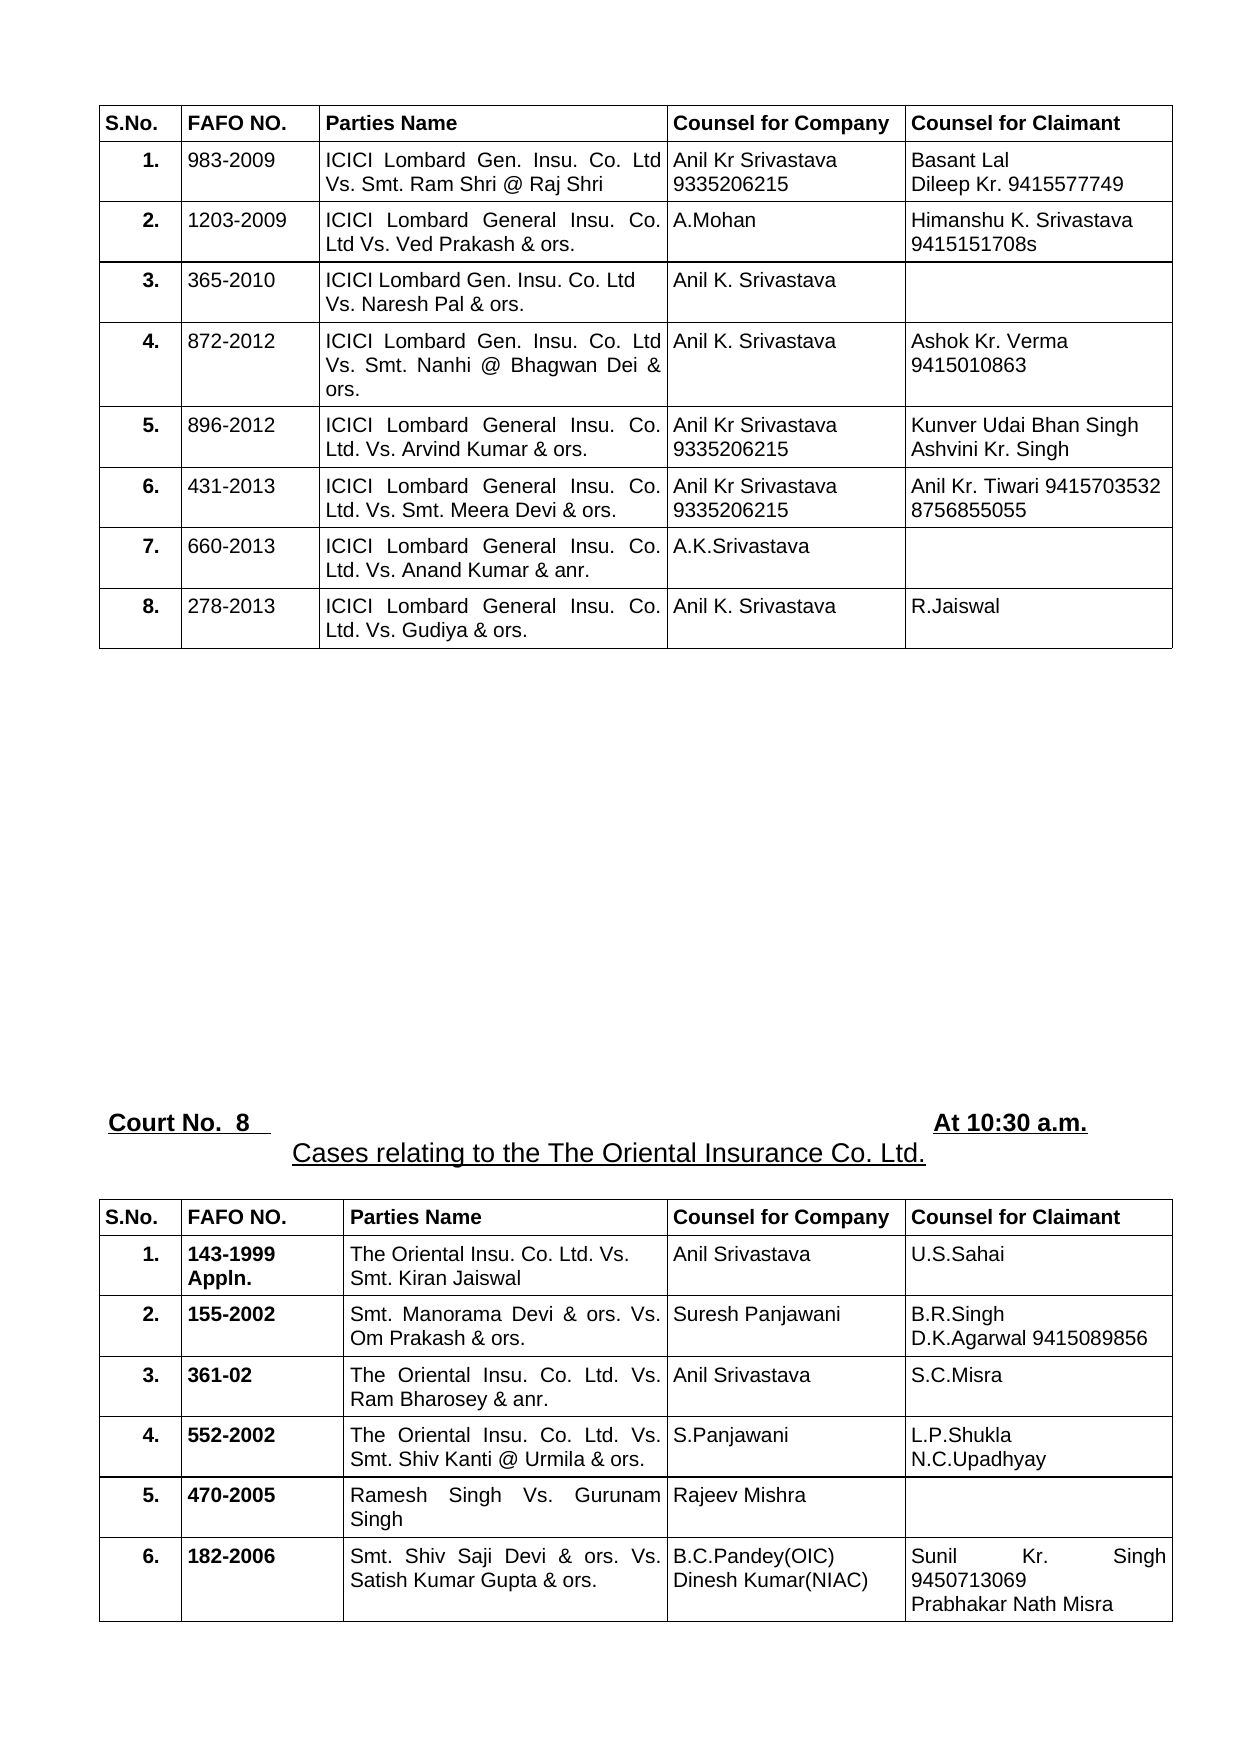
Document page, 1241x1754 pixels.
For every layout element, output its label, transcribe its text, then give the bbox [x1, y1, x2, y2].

table_cell [100, 323, 181, 406]
table_cell Suresh Panjawani [668, 1296, 905, 1356]
table_cell ICICI Lombard Gen. Insu. Co. Ltd Vs. Smt. Nanhi @ Bhagwan Dei & ors. [320, 323, 667, 406]
table_cell 431-2013 [182, 468, 319, 527]
table_header S.No. [100, 1200, 181, 1235]
table_cell [100, 142, 181, 201]
table_cell Anil K. Srivastava [668, 323, 905, 406]
table_cell 155-2002 [182, 1296, 343, 1356]
table_cell [906, 528, 1172, 587]
table_cell ICICI Lombard General Insu. Co. Ltd. Vs. Smt. Meera Devi & ors. [320, 468, 667, 527]
table_cell Anil Kr Srivastava 9335206215 [668, 142, 905, 201]
table_cell [100, 202, 181, 261]
table_header Parties Name [344, 1200, 667, 1235]
table_cell [100, 1236, 181, 1295]
table_cell [906, 263, 1172, 322]
table_cell [100, 1478, 181, 1537]
table_cell Anil K. Srivastava [668, 589, 905, 648]
text Court No. 8 At 10:30 a.m. [108, 1108, 1132, 1137]
table_header Counsel for Claimant [906, 106, 1172, 141]
table_cell The Oriental Insu. Co. Ltd. Vs. Ram Bharosey & anr. [344, 1357, 667, 1416]
table_cell [100, 1296, 181, 1356]
table_cell U.S.Sahai [906, 1236, 1172, 1295]
table_cell [906, 1478, 1172, 1537]
table_cell 182-2006 [182, 1538, 343, 1621]
table_header Counsel for Company [668, 1200, 905, 1235]
table_cell [100, 407, 181, 467]
table_cell ICICI Lombard General Insu. Co. Ltd Vs. Ved Prakash & ors. [320, 202, 667, 261]
table_cell 896-2012 [182, 407, 319, 467]
table_cell [100, 263, 181, 322]
table_cell Smt. Manorama Devi & ors. Vs. Om Prakash & ors. [344, 1296, 667, 1356]
table_cell 983-2009 [182, 142, 319, 201]
table_cell Ashok Kr. Verma 9415010863 [906, 323, 1172, 406]
table_cell 143-1999 Appln. [182, 1236, 343, 1295]
table_cell [100, 1357, 181, 1416]
table_cell [100, 1417, 181, 1476]
table_cell Anil Kr. Tiwari 9415703532 8756855055 [906, 468, 1172, 527]
table_cell Anil Srivastava [668, 1236, 905, 1295]
table_cell R.Jaiswal [906, 589, 1172, 648]
table_cell B.R.Singh D.K.Agarwal 9415089856 [906, 1296, 1172, 1356]
table_cell 470-2005 [182, 1478, 343, 1537]
table_cell The Oriental Insu. Co. Ltd. Vs. Smt. Kiran Jaiswal [344, 1236, 667, 1295]
table_cell Basant Lal Dileep Kr. 9415577749 [906, 142, 1172, 201]
table_header FAFO NO. [182, 1200, 343, 1235]
table_cell Sunil Kr. Singh 9450713069 Prabhakar Nath Misra [906, 1538, 1172, 1621]
table_cell ICICI Lombard General Insu. Co. Ltd. Vs. Anand Kumar & anr. [320, 528, 667, 587]
table_cell 1203-2009 [182, 202, 319, 261]
table_cell Anil K. Srivastava [668, 263, 905, 322]
table_cell Rajeev Mishra [668, 1478, 905, 1537]
table_cell [100, 528, 181, 587]
table_cell ICICI Lombard Gen. Insu. Co. Ltd Vs. Naresh Pal & ors. [320, 263, 667, 322]
table_cell Anil Kr Srivastava 9335206215 [668, 407, 905, 467]
table_cell 365-2010 [182, 263, 319, 322]
text Cases relating to the The Oriental Insurance Co. Ltd. [108, 1137, 1132, 1168]
table_header S.No. [100, 106, 181, 141]
table_cell Anil Srivastava [668, 1357, 905, 1416]
table_cell A.K.Srivastava [668, 528, 905, 587]
table_header FAFO NO. [182, 106, 319, 141]
table_cell A.Mohan [668, 202, 905, 261]
table_cell The Oriental Insu. Co. Ltd. Vs. Smt. Shiv Kanti @ Urmila & ors. [344, 1417, 667, 1476]
table_cell 552-2002 [182, 1417, 343, 1476]
table_cell [100, 589, 181, 648]
table_cell Smt. Shiv Saji Devi & ors. Vs. Satish Kumar Gupta & ors. [344, 1538, 667, 1621]
table_cell 361-02 [182, 1357, 343, 1416]
table_header Parties Name [320, 106, 667, 141]
table_cell [100, 1538, 181, 1621]
table_cell B.C.Pandey(OIC) Dinesh Kumar(NIAC) [668, 1538, 905, 1621]
table_cell ICICI Lombard General Insu. Co. Ltd. Vs. Arvind Kumar & ors. [320, 407, 667, 467]
table_cell Kunver Udai Bhan Singh Ashvini Kr. Singh [906, 407, 1172, 467]
table_cell Ramesh Singh Vs. Gurunam Singh [344, 1478, 667, 1537]
table_cell Anil Kr Srivastava 9335206215 [668, 468, 905, 527]
table_cell ICICI Lombard General Insu. Co. Ltd. Vs. Gudiya & ors. [320, 589, 667, 648]
table_header Counsel for Claimant [906, 1200, 1172, 1235]
table_header Counsel for Company [668, 106, 905, 141]
table_cell 660-2013 [182, 528, 319, 587]
table_cell 872-2012 [182, 323, 319, 406]
table_cell [100, 468, 181, 527]
table_cell 278-2013 [182, 589, 319, 648]
table_cell L.P.Shukla N.C.Upadhyay [906, 1417, 1172, 1476]
table_cell ICICI Lombard Gen. Insu. Co. Ltd Vs. Smt. Ram Shri @ Raj Shri [320, 142, 667, 201]
table_cell Himanshu K. Srivastava 9415151708s [906, 202, 1172, 261]
table_cell S.Panjawani [668, 1417, 905, 1476]
table_cell S.C.Misra [906, 1357, 1172, 1416]
